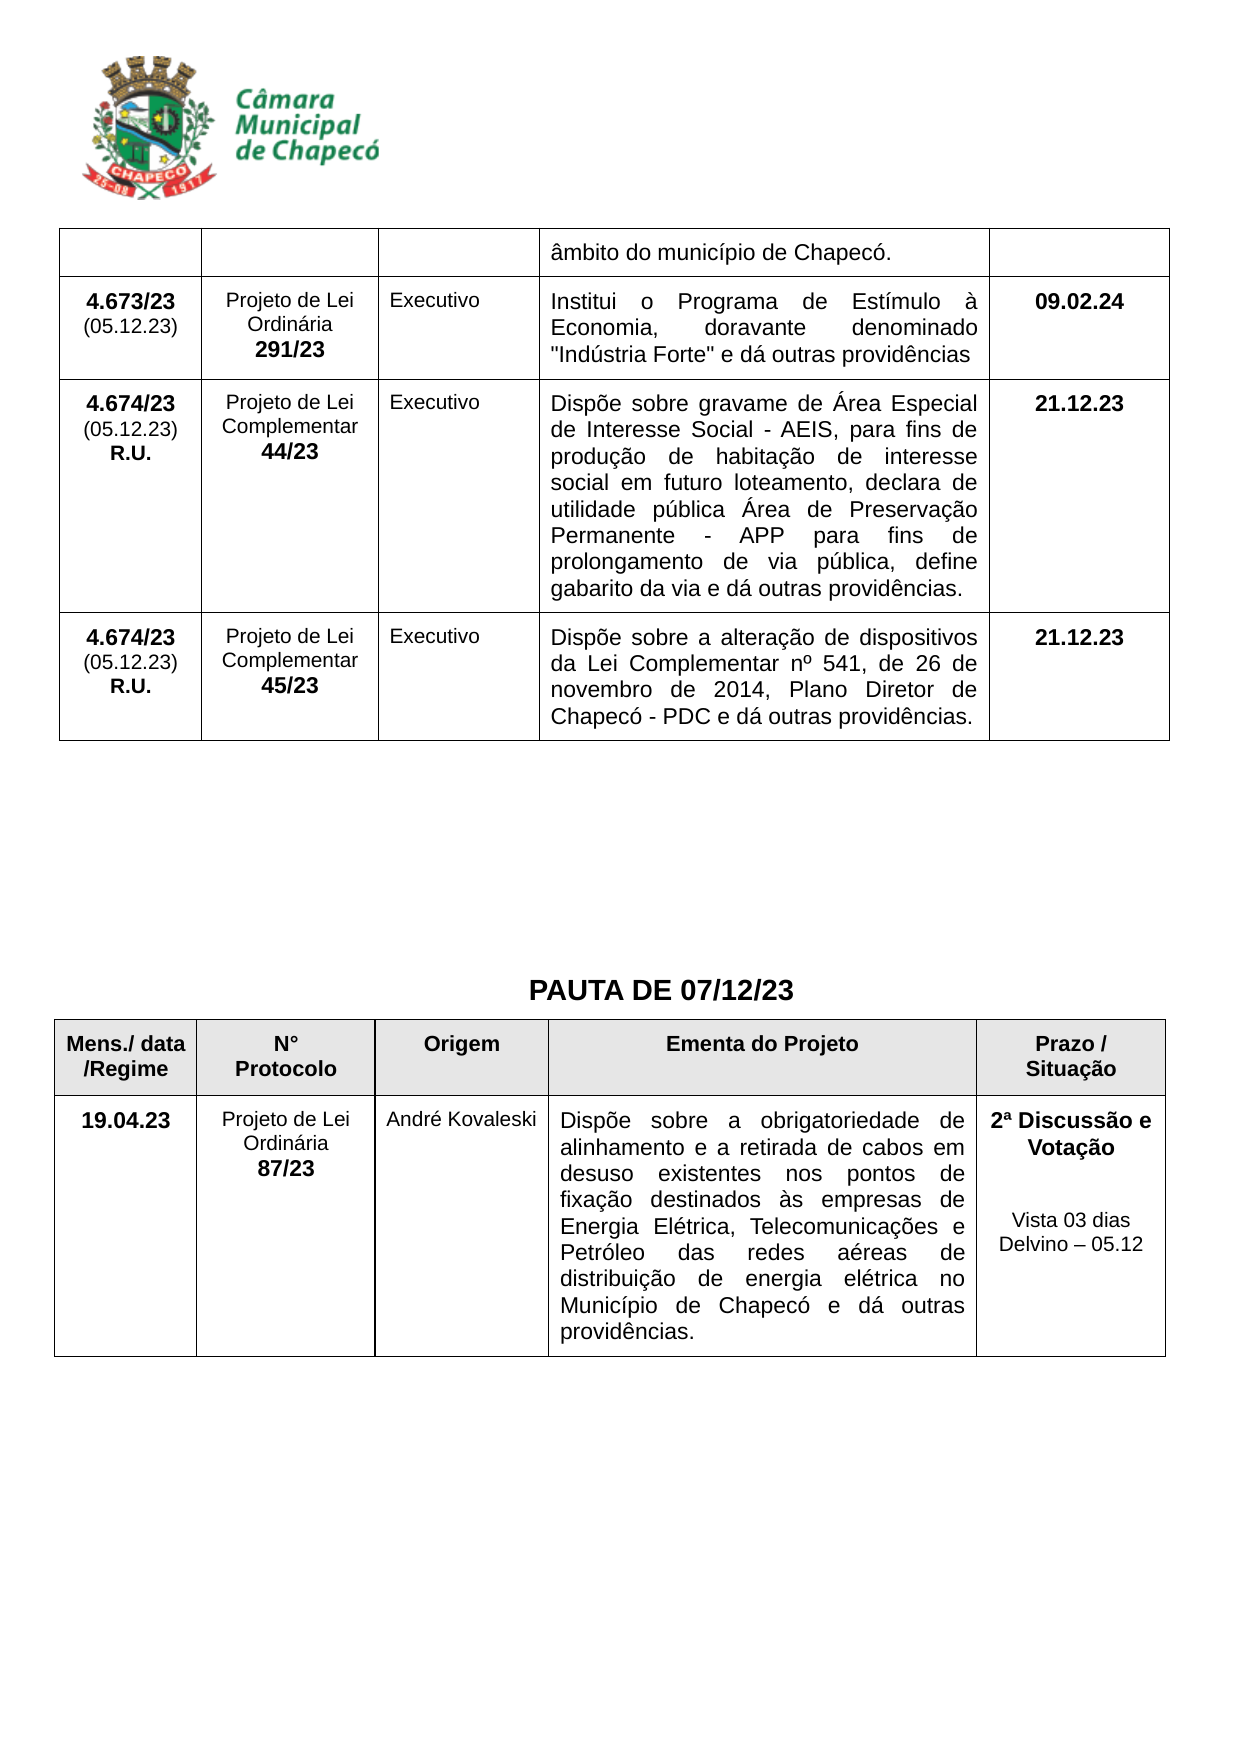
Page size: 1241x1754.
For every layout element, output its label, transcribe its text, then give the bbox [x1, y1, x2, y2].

table_header Mens./ data /Regime [55, 1020, 196, 1095]
picture [81, 56, 379, 200]
table_cell Dispõe sobre a obrigatoriedade de alinhamento e a retirada de cabos em desuso existentes nos pontos de fixação destinados às empresas de Energia Elétrica, Telecomunicações e Petróleo das redes aéreas de distribuição de energia elétrica no Município de Chapecó e dá outras providências. [549, 1096, 976, 1356]
table_cell Dispõe sobre a alteração de dispositivos da Lei Complementar nº 541, de 26 de novembro de 2014, Plano Diretor de Chapecó - PDC e dá outras providências. [540, 613, 989, 740]
table_cell Projeto de Lei Complementar 45/23 [202, 613, 378, 740]
table_header Ementa do Projeto [549, 1020, 976, 1095]
table_cell 2ª Discussão e Votação Vista 03 dias Delvino – 05.12 [977, 1096, 1165, 1356]
table_cell Executivo [379, 277, 539, 379]
table_cell [60, 229, 201, 276]
table_header N° Protocolo [197, 1020, 374, 1095]
table_header Prazo / Situação [977, 1020, 1165, 1095]
table_cell 4.674/23 (05.12.23) R.U. [60, 380, 201, 612]
table_cell André Kovaleski [376, 1096, 548, 1356]
table_cell [990, 229, 1169, 276]
table_cell 19.04.23 [55, 1096, 196, 1356]
table_cell Dispõe sobre gravame de Área Especial de Interesse Social - AEIS, para fins de produção de habitação de interesse social em futuro loteamento, declara de utilidade pública Área de Preservação Permanente - APP para fins de prolongamento de via pública, define gabarito da via e dá outras providências. [540, 380, 989, 612]
table_cell 4.673/23 (05.12.23) [60, 277, 201, 379]
table_cell Executivo [379, 380, 539, 612]
table_cell 21.12.23 [990, 613, 1169, 740]
subtitle PAUTA DE 07/12/23 [178, 973, 1145, 1006]
table_cell Projeto de Lei Complementar 44/23 [202, 380, 378, 612]
table_cell 21.12.23 [990, 380, 1169, 612]
table_cell 4.674/23 (05.12.23) R.U. [60, 613, 201, 740]
table_cell Projeto de Lei Ordinária 87/23 [197, 1096, 374, 1356]
table_cell Executivo [379, 613, 539, 740]
table_cell âmbito do município de Chapecó. [540, 229, 989, 276]
table_cell Projeto de Lei Ordinária 291/23 [202, 277, 378, 379]
table_header Origem [376, 1020, 548, 1095]
table_cell 09.02.24 [990, 277, 1169, 379]
table_cell Institui o Programa de Estímulo à Economia, doravante denominado "Indústria Forte" e dá outras providências [540, 277, 989, 379]
table_cell [202, 229, 378, 276]
table_cell [379, 229, 539, 276]
